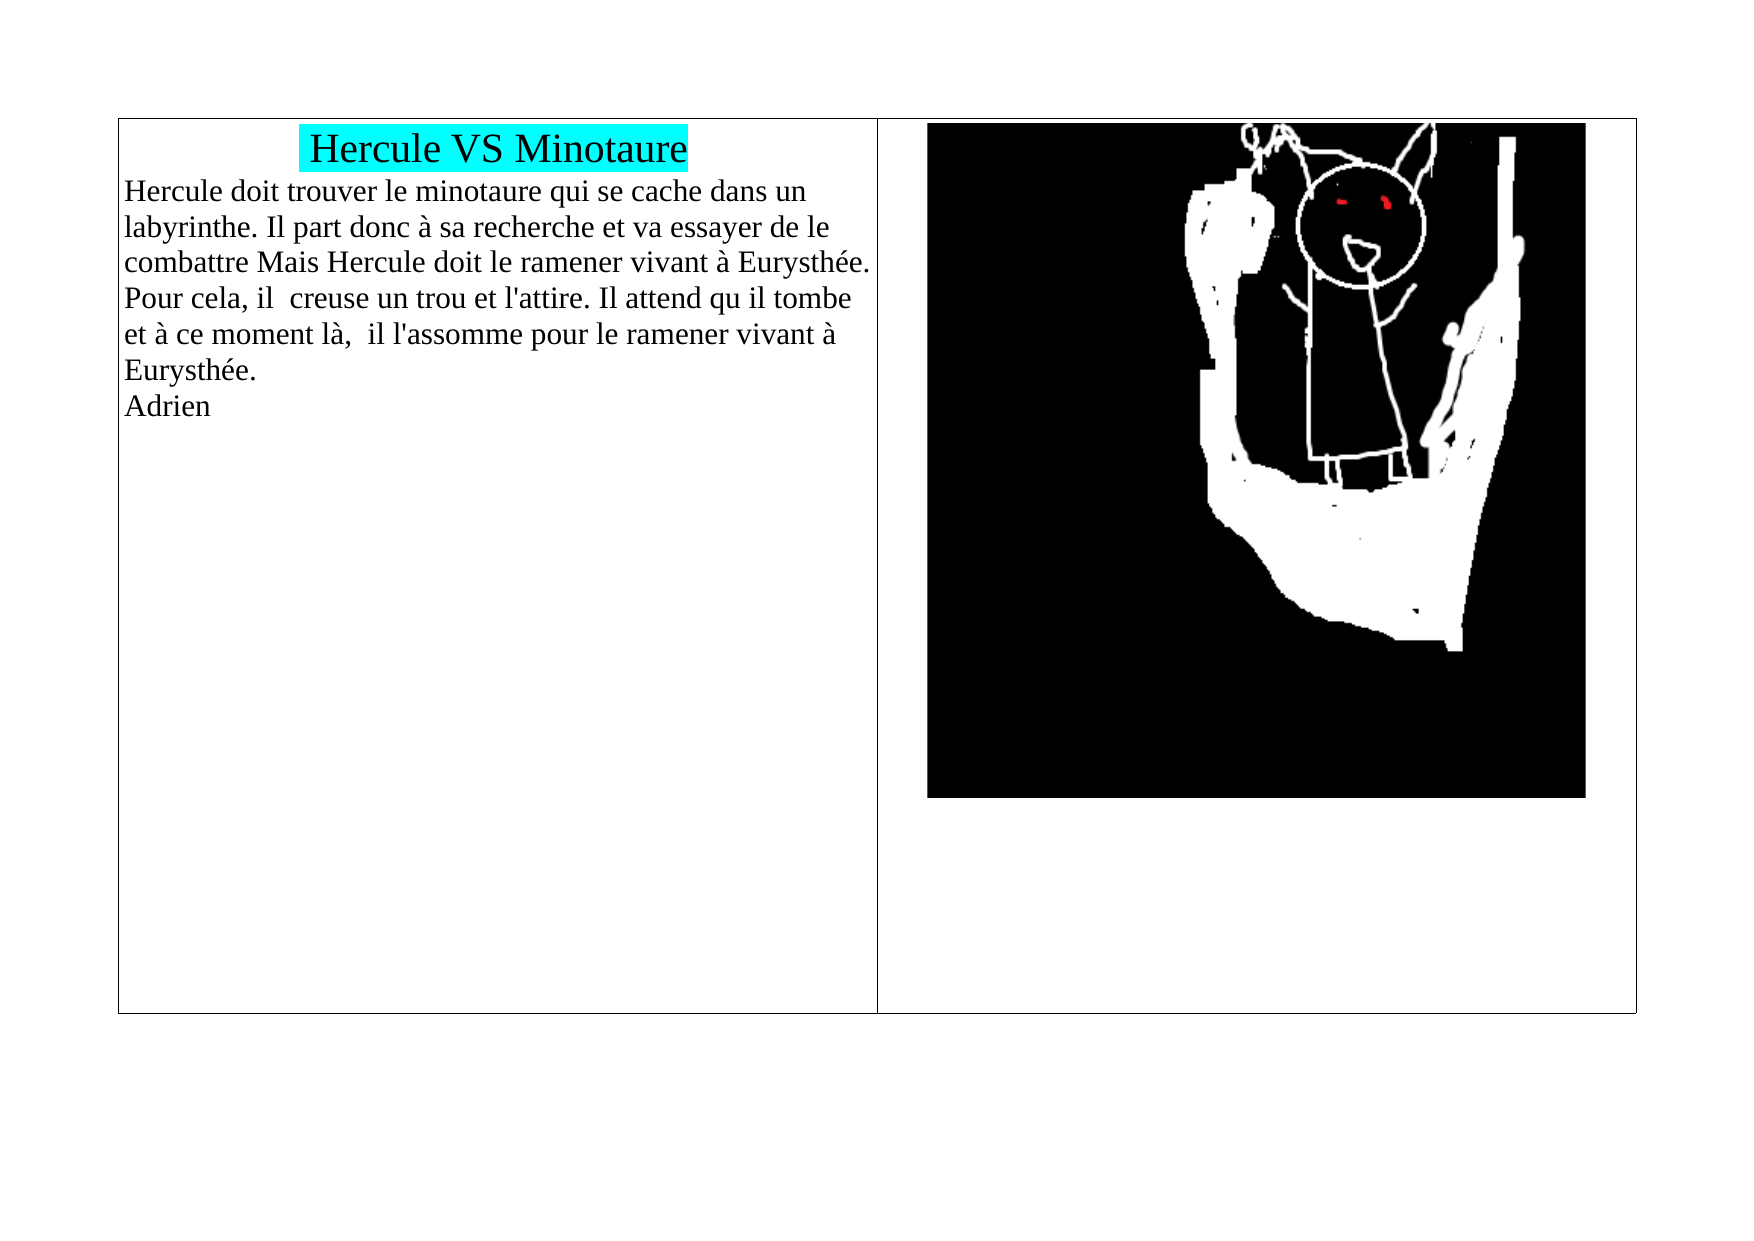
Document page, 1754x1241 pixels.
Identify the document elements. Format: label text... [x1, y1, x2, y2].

table_header [878, 119, 1636, 1013]
table_header Hercule VS Minotaure Hercule doit trouver le minotaure qui se cache dans un labyrinthe. Il part donc à sa recherche et va essayer de le combattre Mais Hercule doit le ramener vivant à Eurysthée. Pour cela, il creuse un trou et l'attire. Il attend qu il tombe et à ce moment là, il l'assomme pour le ramener vivant à Eurysthée. Adrien [119, 119, 877, 1013]
